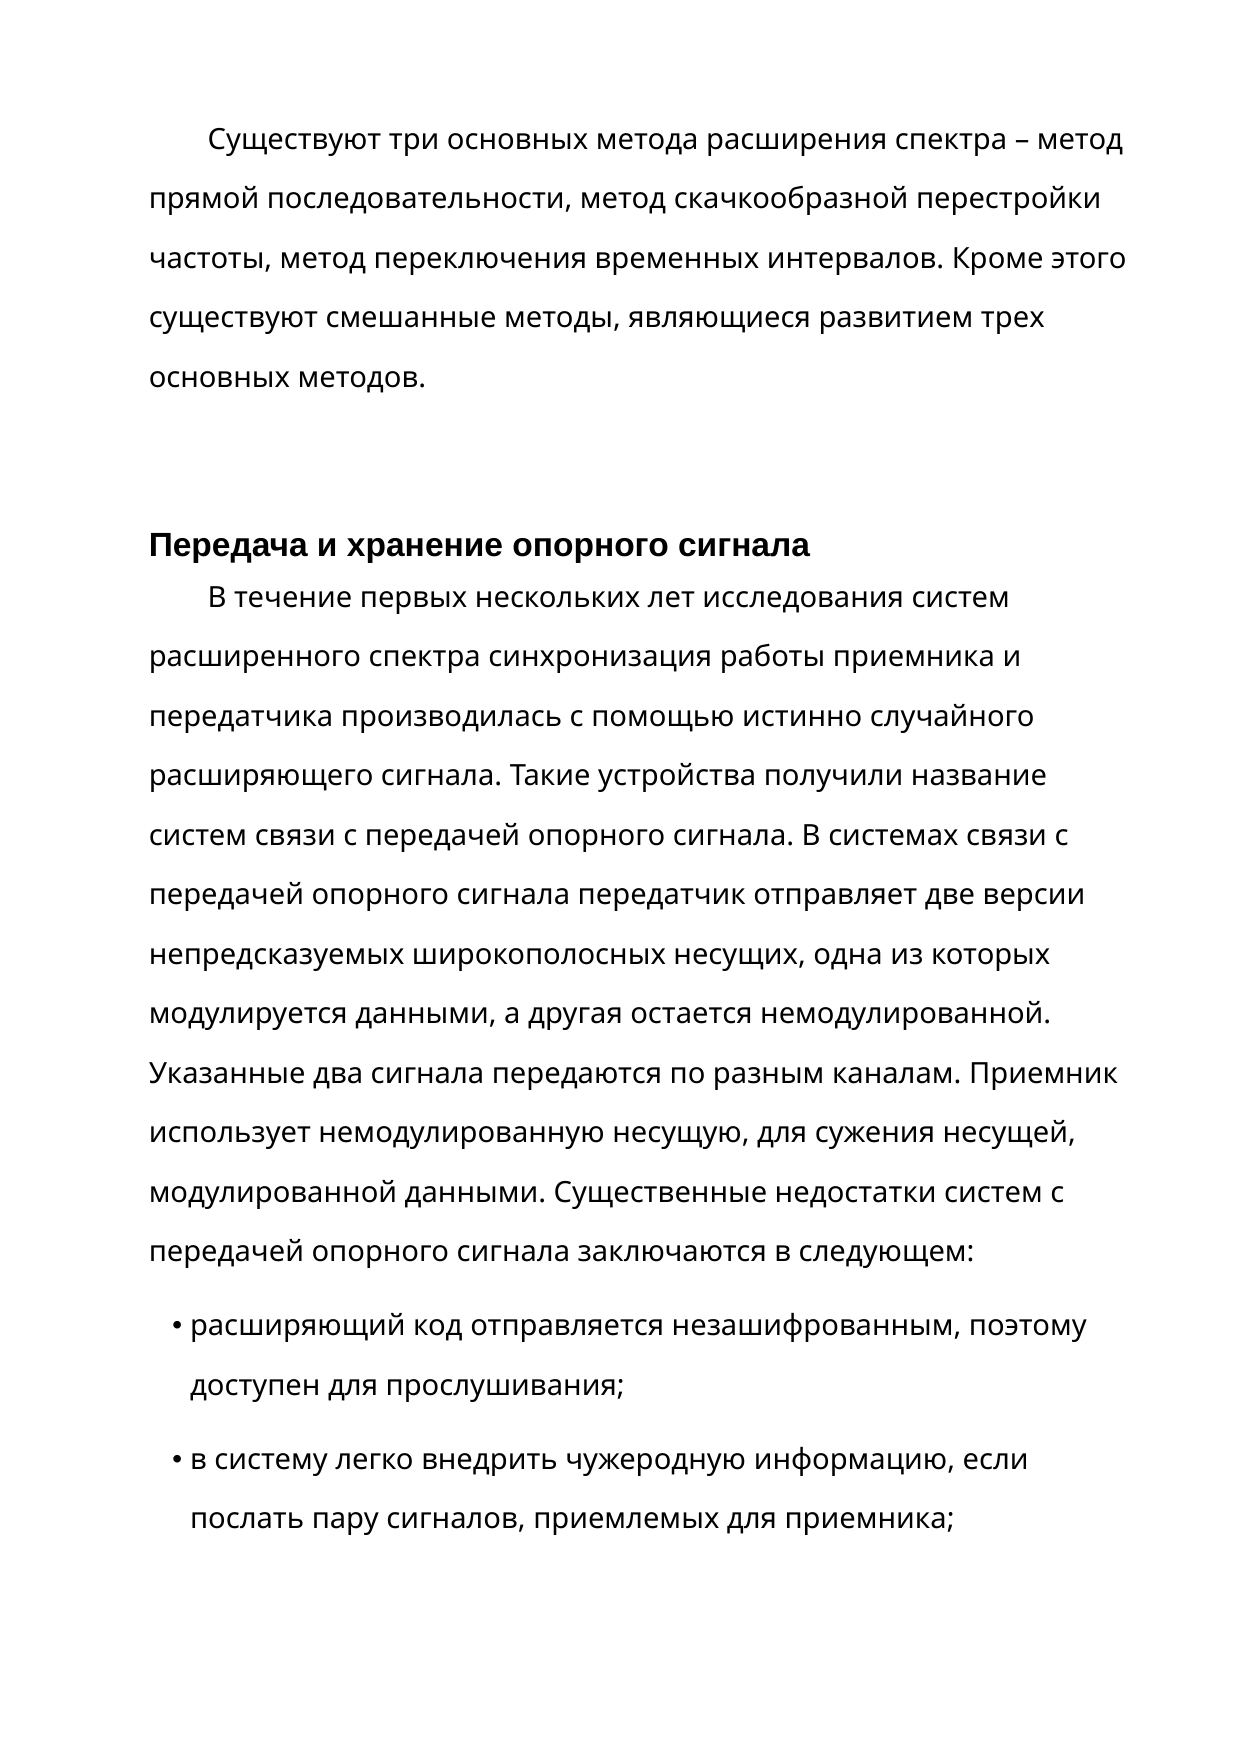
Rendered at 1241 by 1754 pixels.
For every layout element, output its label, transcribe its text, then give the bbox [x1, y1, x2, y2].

text Существуют три основных метода расширения спектра – метод прямой последовательности, метод скачкообразной перестройки частоты, метод переключения временных интервалов. Кроме этого существуют смешанные методы, являющиеся развитием трех основных методов. [148, 118, 1147, 396]
subtitle Передача и хранение опорного сигнала [148, 525, 1147, 564]
text В течение первых нескольких лет исследования систем расширенного спектра синхронизация работы приемника и передатчика производилась с помощью истинно случайного расширяющего сигнала. Такие устройства получили название систем связи с передачей опорного сигнала. В системах связи с передачей опорного сигнала передатчик отправляет две версии непредсказуемых широкополосных несущих, одна из которых модулируется данными, а другая остается немодулированной. Указанные два сигнала передаются по разным каналам. Приемник использует немодулированную несущую, для сужения несущей, модулированной данными. Существенные недостатки систем с передачей опорного сигнала заключаются в следующем: [148, 576, 1147, 1270]
list в систему легко внедрить чужеродную информацию, если послать пару сигналов, приемлемых для приемника; [172, 1438, 1147, 1537]
list расширяющий код отправляется незашифрованным, поэтому доступен для прослушивания; [172, 1304, 1147, 1404]
